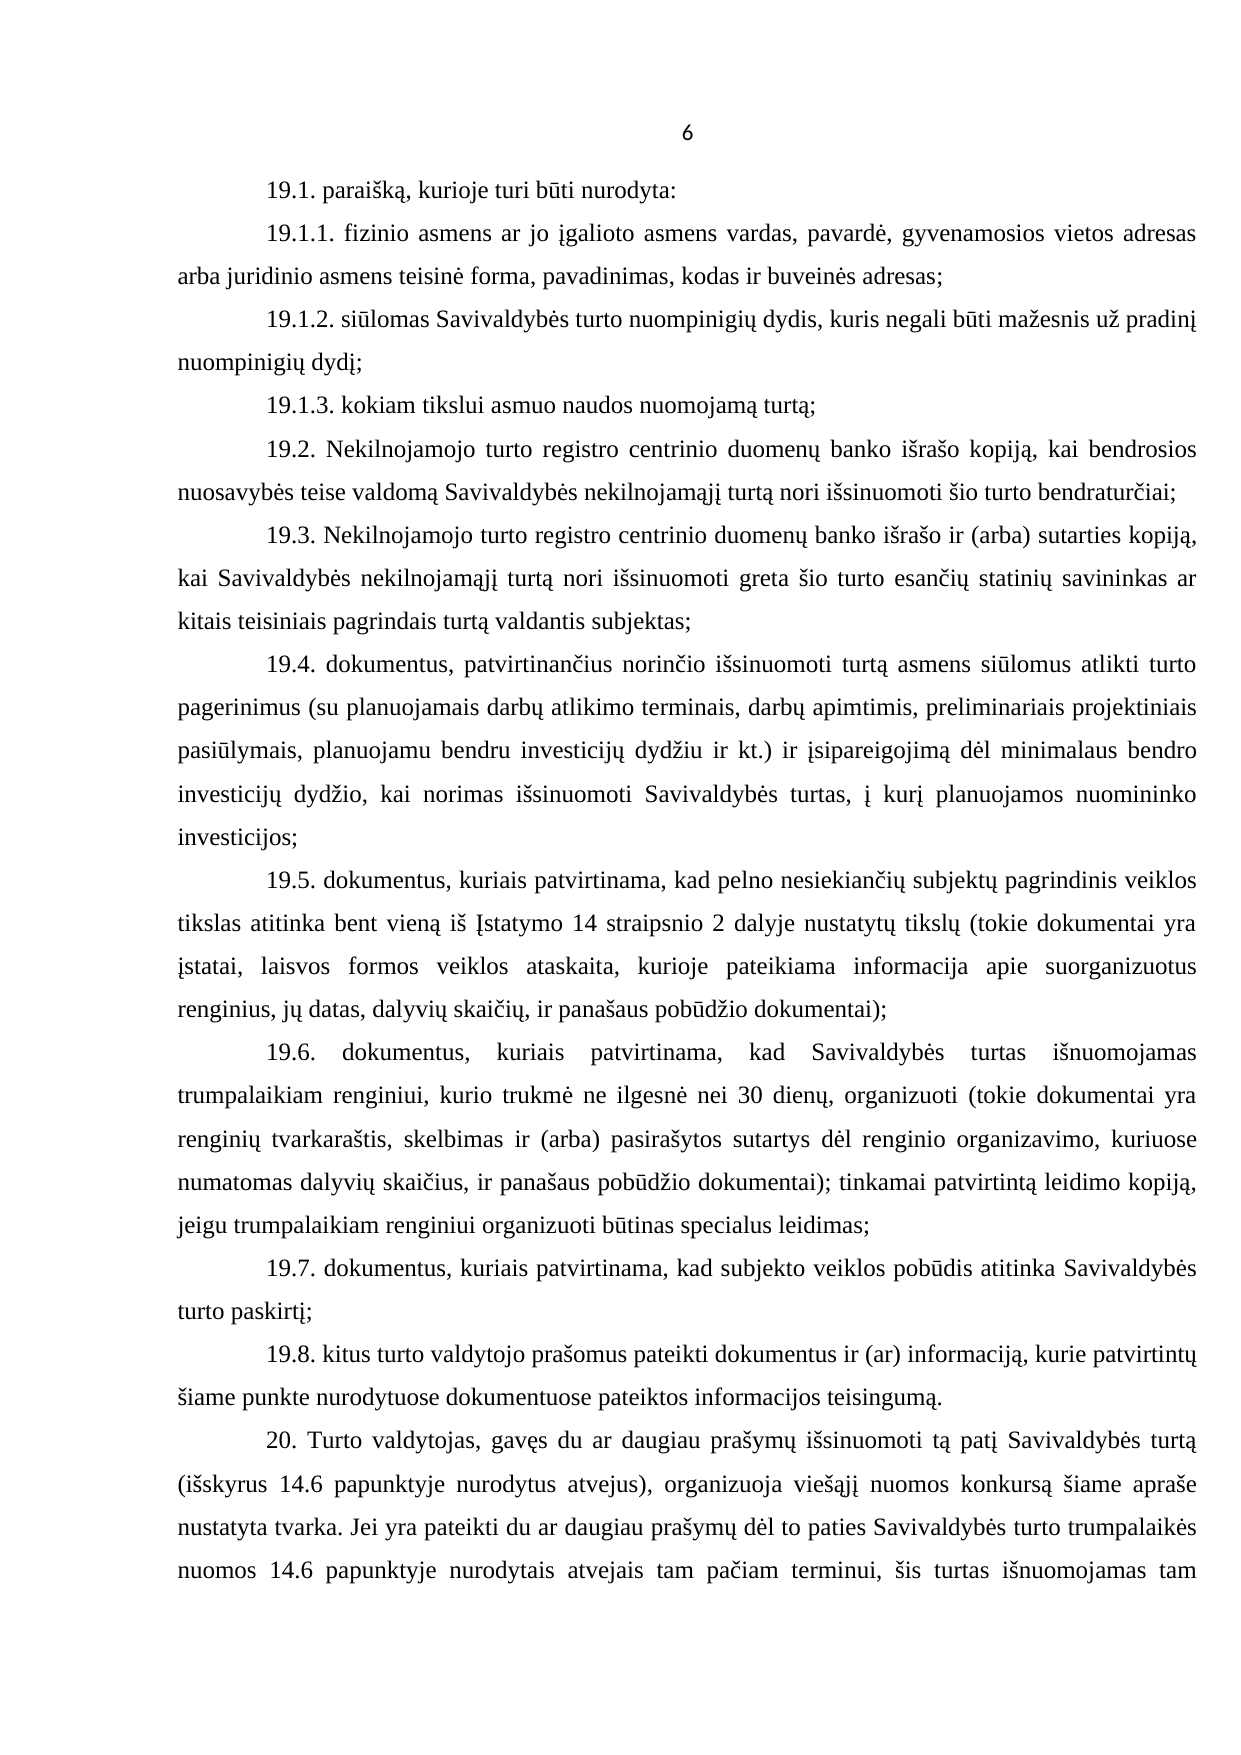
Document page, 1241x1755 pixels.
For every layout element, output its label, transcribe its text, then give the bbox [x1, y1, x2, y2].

text 19.1. paraišką, kurioje turi būti nurodyta: [177, 175, 1198, 204]
text 20. Turto valdytojas, gavęs du ar daugiau prašymų išsinuomoti tą patį Savivaldybės turtą (išskyrus 14.6 papunktyje nurodytus atvejus), organizuoja viešąjį nuomos konkursą šiame apraše nustatyta tvarka. Jei yra pateikti du ar daugiau prašymų dėl to paties Savivaldybės turto trumpalaikės nuomos 14.6 papunktyje nurodytais atvejais tam pačiam terminui, šis turtas išnuomojamas tam [177, 1426, 1198, 1584]
text 19.1.3. kokiam tikslui asmuo naudos nuomojamą turtą; [177, 391, 1198, 419]
text 19.1.2. siūlomas Savivaldybės turto nuompinigių dydis, kuris negali būti mažesnis už pradinį nuompinigių dydį; [177, 304, 1198, 376]
text 19.5. dokumentus, kuriais patvirtinama, kad pelno nesiekiančių subjektų pagrindinis veiklos tikslas atitinka bent vieną iš Įstatymo 14 straipsnio 2 dalyje nustatytų tikslų (tokie dokumentai yra įstatai, laisvos formos veiklos ataskaita, kurioje pateikiama informacija apie suorganizuotus renginius, jų datas, dalyvių skaičių, ir panašaus pobūdžio dokumentai); [177, 865, 1198, 1023]
text 19.8. kitus turto valdytojo prašomus pateikti dokumentus ir (ar) informaciją, kurie patvirtintų šiame punkte nurodytuose dokumentuose pateiktos informacijos teisingumą. [177, 1339, 1198, 1411]
text 19.7. dokumentus, kuriais patvirtinama, kad subjekto veiklos pobūdis atitinka Savivaldybės turto paskirtį; [177, 1253, 1198, 1325]
text 19.3. Nekilnojamojo turto registro centrinio duomenų banko išrašo ir (arba) sutarties kopiją, kai Savivaldybės nekilnojamąjį turtą nori išsinuomoti greta šio turto esančių statinių savininkas ar kitais teisiniais pagrindais turtą valdantis subjektas; [177, 520, 1198, 635]
text 19.6. dokumentus, kuriais patvirtinama, kad Savivaldybės turtas išnuomojamas trumpalaikiam renginiui, kurio trukmė ne ilgesnė nei 30 dienų, organizuoti (tokie dokumentai yra renginių tvarkaraštis, skelbimas ir (arba) pasirašytos sutartys dėl renginio organizavimo, kuriuose numatomas dalyvių skaičius, ir panašaus pobūdžio dokumentai); tinkamai patvirtintą leidimo kopiją, jeigu trumpalaikiam renginiui organizuoti būtinas specialus leidimas; [177, 1037, 1198, 1239]
text 19.4. dokumentus, patvirtinančius norinčio išsinuomoti turtą asmens siūlomus atlikti turto pagerinimus (su planuojamais darbų atlikimo terminais, darbų apimtimis, preliminariais projektiniais pasiūlymais, planuojamu bendru investicijų dydžiu ir kt.) ir įsipareigojimą dėl minimalaus bendro investicijų dydžio, kai norimas išsinuomoti Savivaldybės turtas, į kurį planuojamos nuomininko investicijos; [177, 649, 1198, 851]
text 19.1.1. fizinio asmens ar jo įgalioto asmens vardas, pavardė, gyvenamosios vietos adresas arba juridinio asmens teisinė forma, pavadinimas, kodas ir buveinės adresas; [177, 218, 1198, 290]
text 19.2. Nekilnojamojo turto registro centrinio duomenų banko išrašo kopiją, kai bendrosios nuosavybės teise valdomą Savivaldybės nekilnojamąjį turtą nori išsinuomoti šio turto bendraturčiai; [177, 434, 1198, 506]
